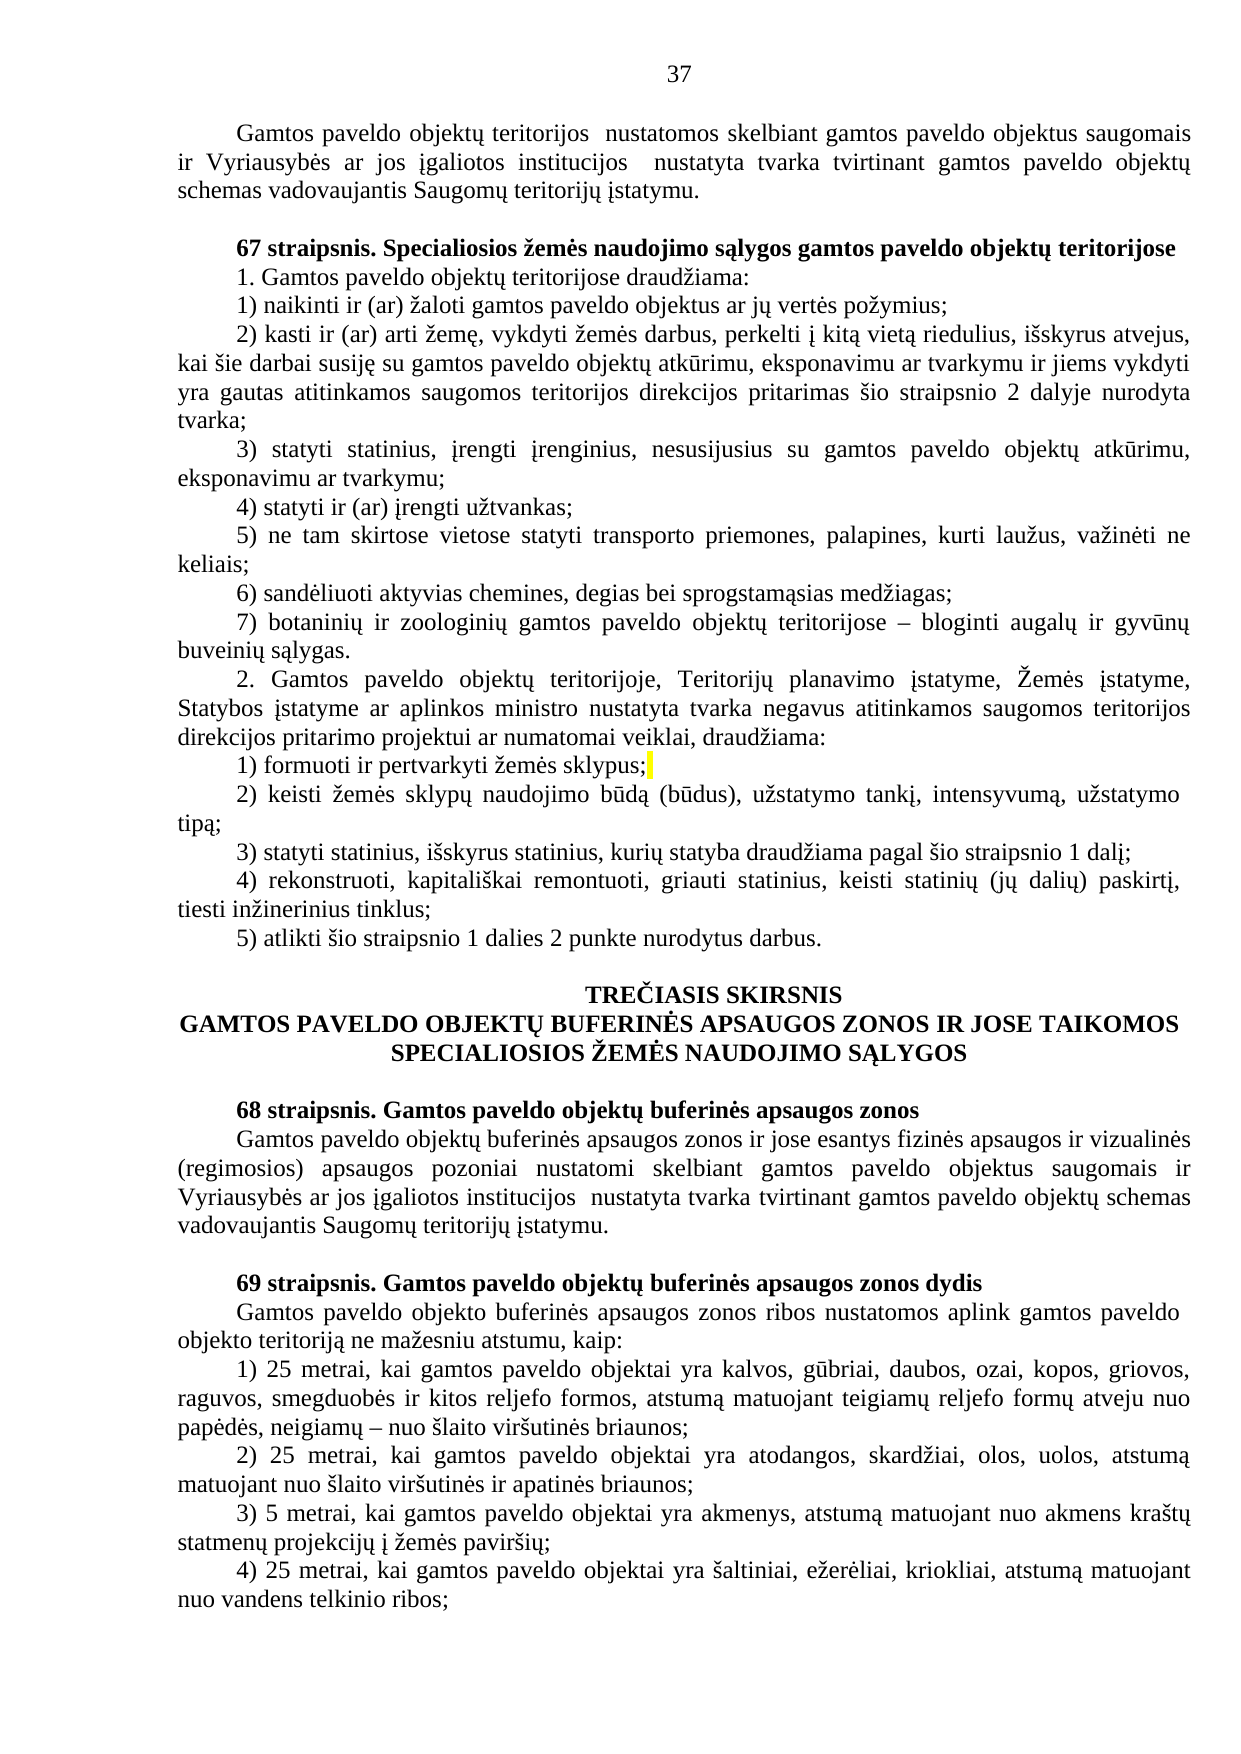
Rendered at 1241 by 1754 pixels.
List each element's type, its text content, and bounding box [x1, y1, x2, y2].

text TREČIASIS SKIRSNIS [177, 981, 1191, 1009]
text 67 straipsnis. Specialiosios žemės naudojimo sąlygos gamtos paveldo objektų teritorijose [177, 233, 1191, 262]
text Gamtos paveldo objektų teritorijos nustatomos skelbiant gamtos paveldo objektus saugomais ir Vyriausybės ar jos įgaliotos institucijos nustatyta tvarka tvirtinant gamtos paveldo objektų schemas vadovaujantis Saugomų teritorijų įstatymu. [177, 118, 1191, 204]
text 2) 25 metrai, kai gamtos paveldo objektai yra atodangos, skardžiai, olos, uolos, atstumą matuojant nuo šlaito viršutinės ir apatinės briaunos; [177, 1441, 1191, 1498]
text GAMTOS PAVELDO OBJEKTŲ BUFERINĖS APSAUGOS ZONOS IR JOSE TAIKOMOS SPECIALIOSIOS ŽEMĖS NAUDOJIMO SĄLYGOS [177, 1009, 1181, 1067]
text Gamtos paveldo objekto buferinės apsaugos zonos ribos nustatomos aplink gamtos paveldo objekto teritoriją ne mažesniu atstumu, kaip: [177, 1297, 1181, 1354]
text 2) keisti žemės sklypų naudojimo būdą (būdus), užstatymo tankį, intensyvumą, užstatymo tipą; [177, 779, 1181, 837]
text 1) naikinti ir (ar) žaloti gamtos paveldo objektus ar jų vertės požymius; [177, 291, 1191, 319]
text 6) sandėliuoti aktyvias chemines, degias bei sprogstamąsias medžiagas; [177, 578, 1191, 607]
text 68 straipsnis. Gamtos paveldo objektų buferinės apsaugos zonos [177, 1096, 1191, 1124]
text 4) rekonstruoti, kapitališkai remontuoti, griauti statinius, keisti statinių (jų dalių) paskirtį, tiesti inžinerinius tinklus; [177, 866, 1181, 923]
text 1) 25 metrai, kai gamtos paveldo objektai yra kalvos, gūbriai, daubos, ozai, kopos, griovos, raguvos, smegduobės ir kitos reljefo formos, atstumą matuojant teigiamų reljefo formų atveju nuo papėdės, neigiamų – nuo šlaito viršutinės briaunos; [177, 1354, 1191, 1441]
text 4) 25 metrai, kai gamtos paveldo objektai yra šaltiniai, ežerėliai, kriokliai, atstumą matuojant nuo vandens telkinio ribos; [177, 1556, 1191, 1613]
text 69 straipsnis. Gamtos paveldo objektų buferinės apsaugos zonos dydis [177, 1268, 1191, 1297]
text 1) formuoti ir pertvarkyti žemės sklypus; [177, 751, 1181, 779]
text 3) statyti statinius, išskyrus statinius, kurių statyba draudžiama pagal šio straipsnio 1 dalį; [177, 837, 1191, 866]
text 2) kasti ir (ar) arti žemę, vykdyti žemės darbus, perkelti į kitą vietą riedulius, išskyrus atvejus, kai šie darbai susiję su gamtos paveldo objektų atkūrimu, eksponavimu ar tvarkymu ir jiems vykdyti yra gautas atitinkamos saugomos teritorijos direkcijos pritarimas šio straipsnio 2 dalyje nurodyta tvarka; [177, 319, 1191, 434]
text 3) 5 metrai, kai gamtos paveldo objektai yra akmenys, atstumą matuojant nuo akmens kraštų statmenų projekcijų į žemės paviršių; [177, 1498, 1191, 1556]
text 4) statyti ir (ar) įrengti užtvankas; [177, 492, 1191, 521]
text 3) statyti statinius, įrengti įrenginius, nesusijusius su gamtos paveldo objektų atkūrimu, eksponavimu ar tvarkymu; [177, 434, 1191, 492]
text 5) atlikti šio straipsnio 1 dalies 2 punkte nurodytus darbus. [177, 923, 1181, 952]
text 5) ne tam skirtose vietose statyti transporto priemones, palapines, kurti laužus, važinėti ne keliais; [177, 521, 1191, 578]
text 1. Gamtos paveldo objektų teritorijose draudžiama: [177, 262, 1191, 291]
text 2. Gamtos paveldo objektų teritorijoje, Teritorijų planavimo įstatyme, Žemės įstatyme, Statybos įstatyme ar aplinkos ministro nustatyta tvarka negavus atitinkamos saugomos teritorijos direkcijos pritarimo projektui ar numatomai veiklai, draudžiama: [177, 664, 1191, 751]
text Gamtos paveldo objektų buferinės apsaugos zonos ir jose esantys fizinės apsaugos ir vizualinės (regimosios) apsaugos pozoniai nustatomi skelbiant gamtos paveldo objektus saugomais ir Vyriausybės ar jos įgaliotos institucijos nustatyta tvarka tvirtinant gamtos paveldo objektų schemas vadovaujantis Saugomų teritorijų įstatymu. [177, 1124, 1191, 1239]
text 7) botaninių ir zoologinių gamtos paveldo objektų teritorijose – bloginti augalų ir gyvūnų buveinių sąlygas. [177, 607, 1191, 664]
